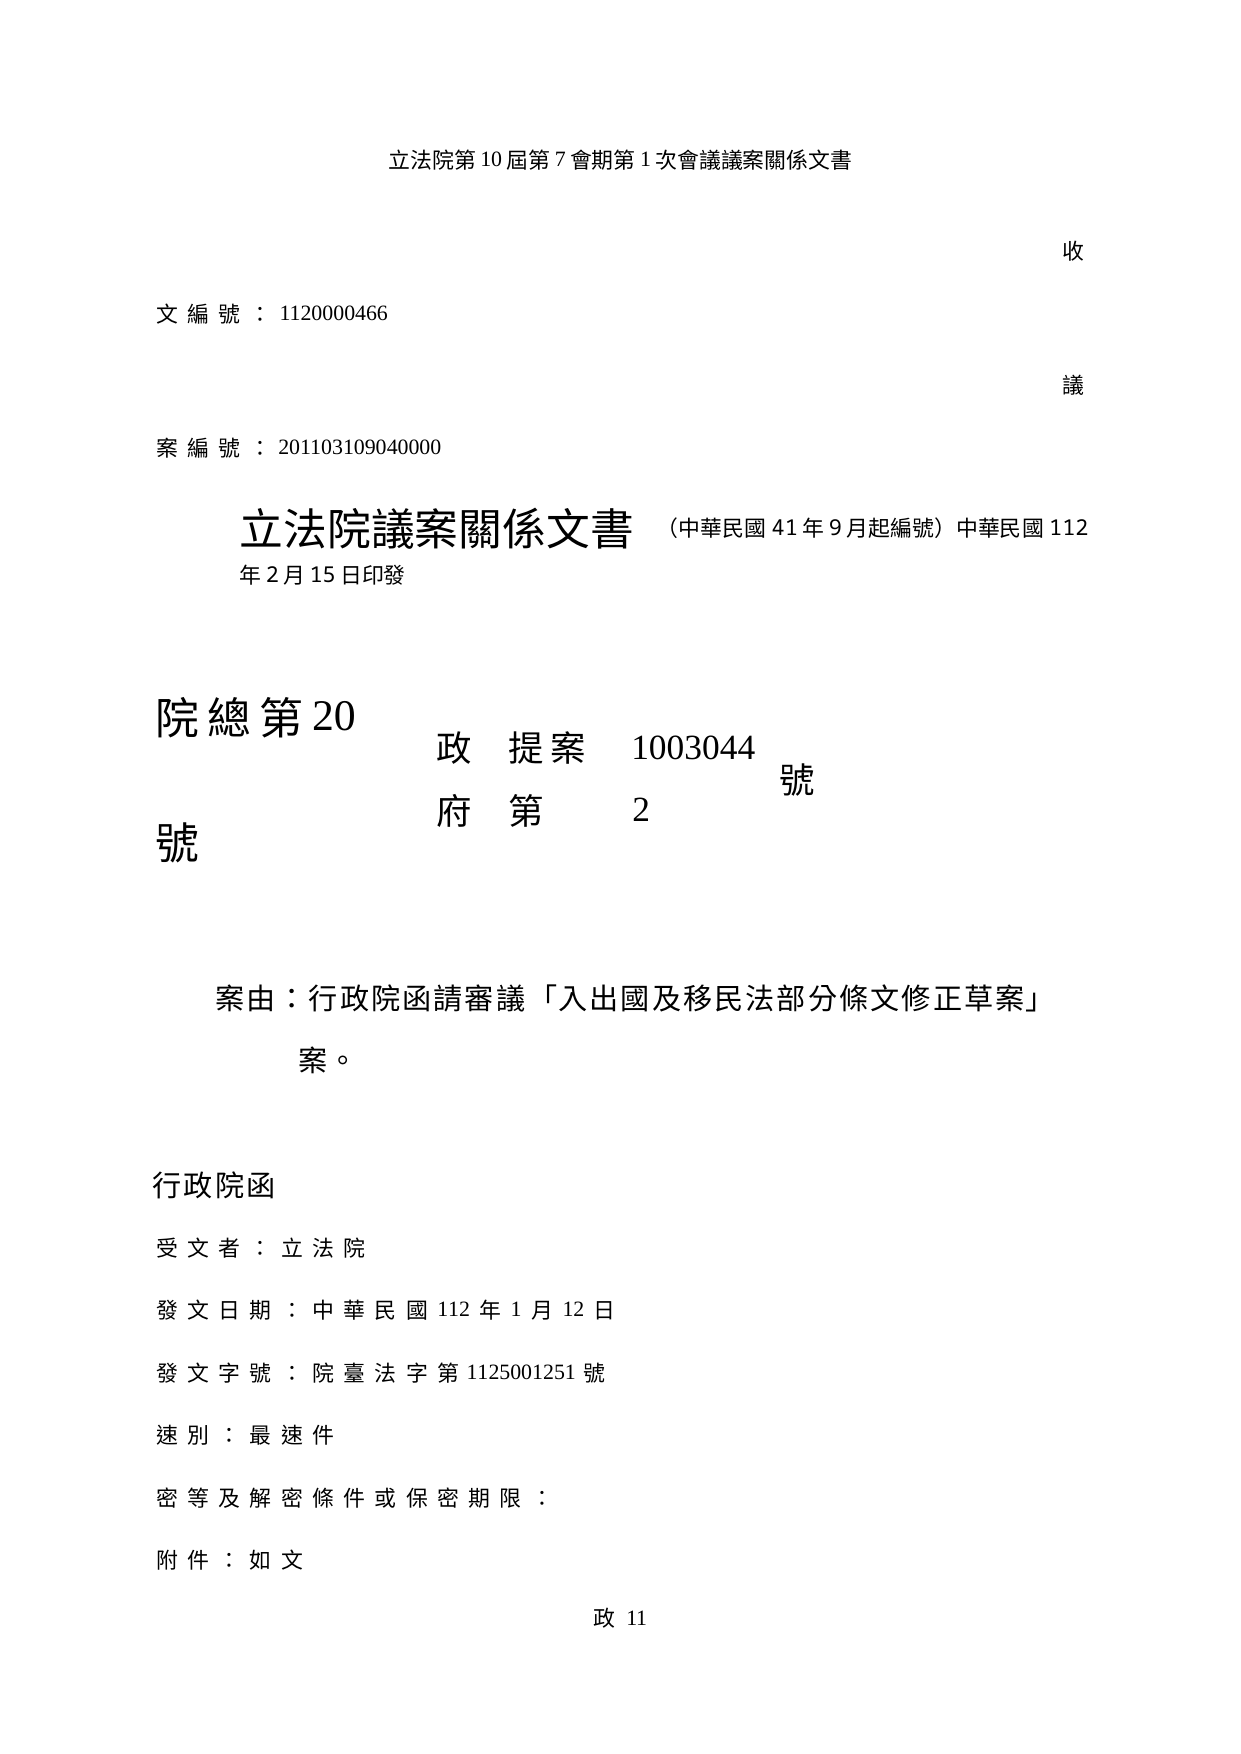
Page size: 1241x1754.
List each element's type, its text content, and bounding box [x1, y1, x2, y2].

table_header [809, 772, 813, 793]
text 速別：最速件 [151, 1403, 1089, 1465]
table_header 政府 [388, 653, 502, 903]
text 受文者：立法院 [151, 1215, 1089, 1278]
text 行政院函 [151, 1153, 1089, 1215]
text 收文編號：1120000466 [151, 219, 1089, 344]
table_header 提案第 [503, 653, 608, 903]
table_header [809, 653, 813, 770]
table_header 號 [772, 653, 809, 903]
text 發文字號：院臺法字第1125001251號 [151, 1340, 1089, 1403]
text 附件：如文 [151, 1528, 1089, 1590]
table_header [814, 653, 828, 903]
table_header 院總第20號 [151, 653, 388, 903]
text 議案編號：201103109040000 [151, 353, 1089, 478]
text 案由：行政院函請審議「入出國及移民法部分條文修正草案」案。 [206, 965, 1089, 1090]
table_header 10030442 [609, 653, 772, 903]
text 密等及解密條件或保密期限： [151, 1465, 1089, 1528]
text 立法院議案關係文書 （中華民國41年9月起編號）中華民國112年2月15日印發 [239, 495, 1089, 590]
table_header [809, 794, 813, 903]
text 發文日期：中華民國112年1月12日 [151, 1278, 1089, 1340]
